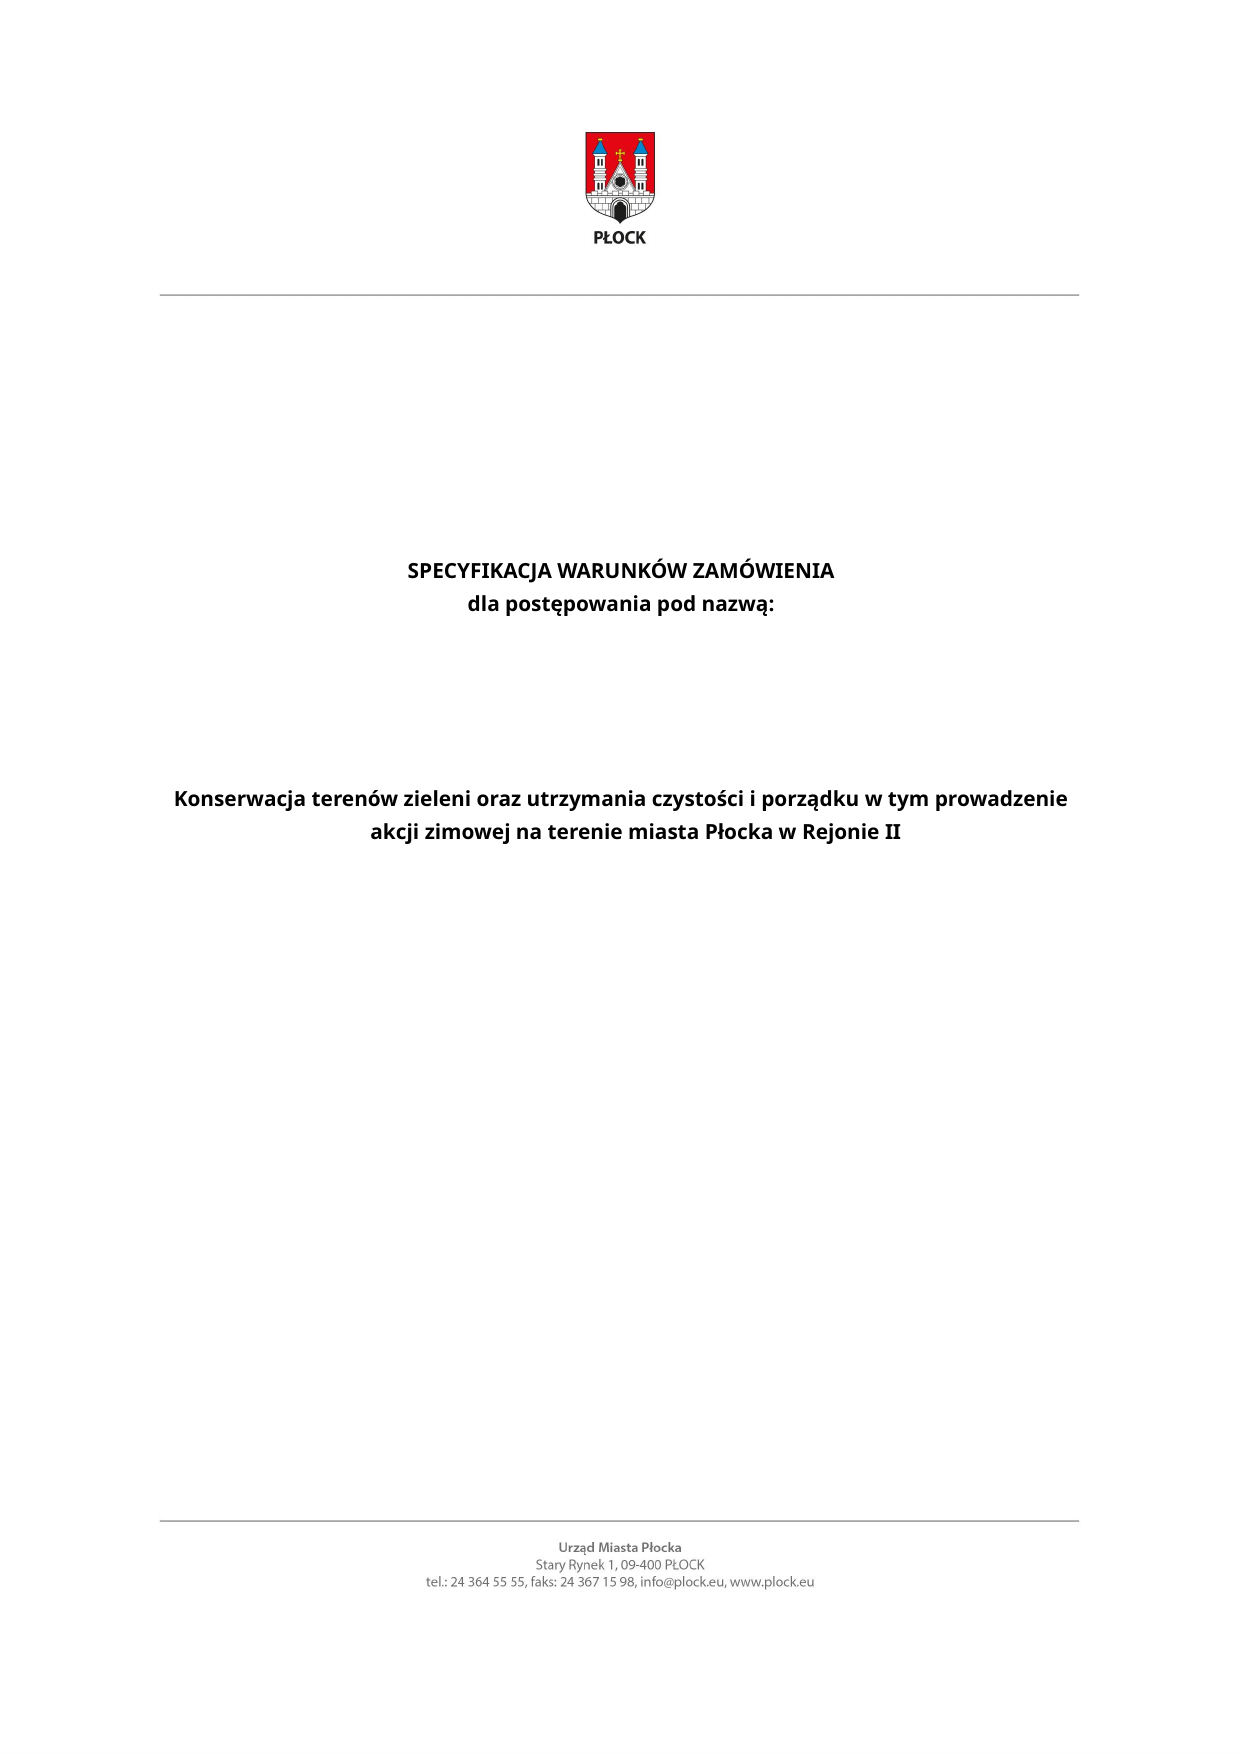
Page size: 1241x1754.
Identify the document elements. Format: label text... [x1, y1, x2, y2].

text dla postępowania pod nazwą: [149, 589, 1093, 617]
text SPECYFIKACJA WARUNKÓW ZAMÓWIENIA [149, 556, 1093, 584]
text Konserwacja terenów zieleni oraz utrzymania czystości i porządku w tym prowadzenie akcji zimowej na terenie miasta Płocka w Rejonie II [149, 784, 1093, 845]
picture [0, 0, 1241, 1754]
